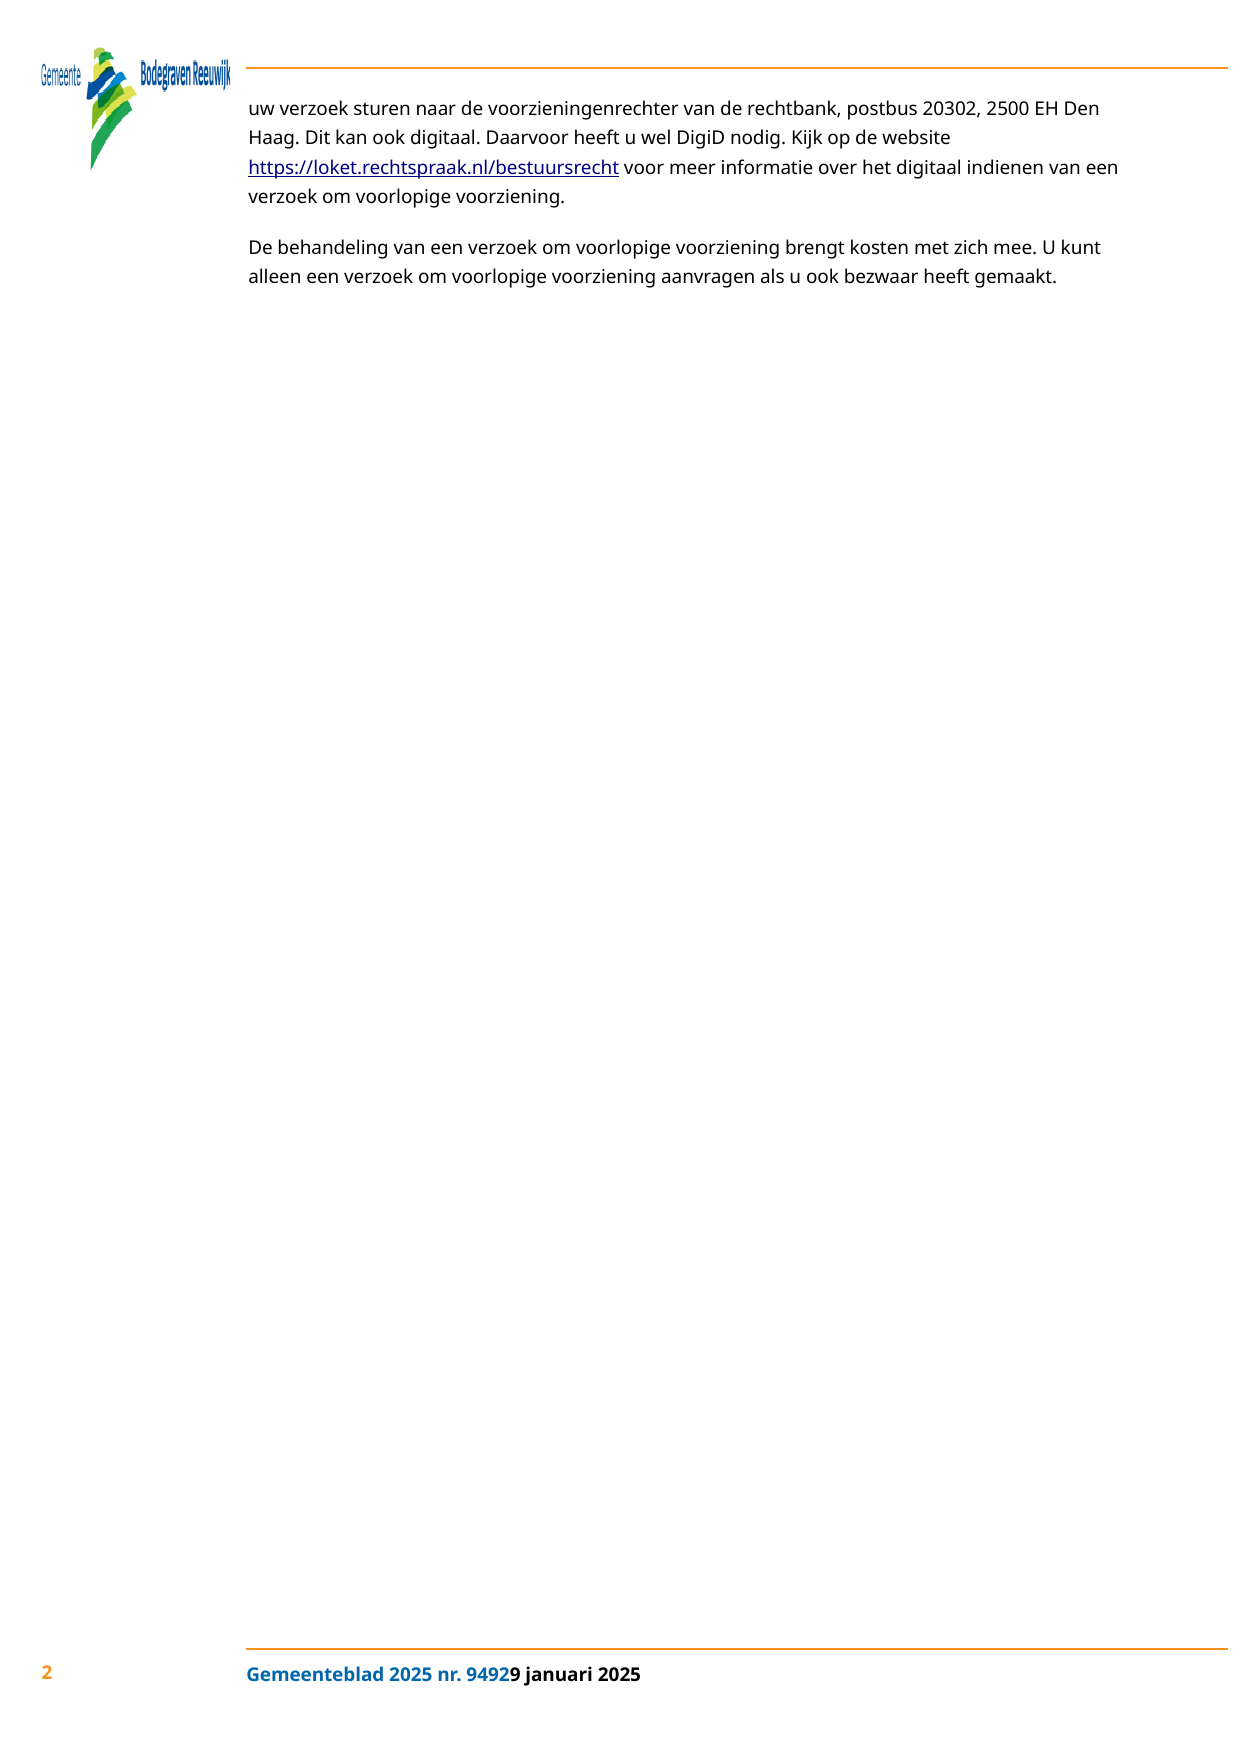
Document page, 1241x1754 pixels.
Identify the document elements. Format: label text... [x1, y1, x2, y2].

text uw verzoek sturen naar de voorzieningenrechter van de rechtbank, postbus 20302, 2500 EH Den Haag. Dit kan ook digitaal. Daarvoor heeft u wel DigiD nodig. Kijk op de website https://loket.rechtspraak.nl/bestuursrecht voor meer informatie over het digitaal indienen van een verzoek om voorlopige voorziening. [248, 95, 1152, 209]
picture [41, 47, 231, 172]
text De behandeling van een verzoek om voorlopige voorziening brengt kosten met zich mee. U kunt alleen een verzoek om voorlopige voorziening aanvragen als u ook bezwaar heeft gemaakt. [248, 234, 1152, 289]
